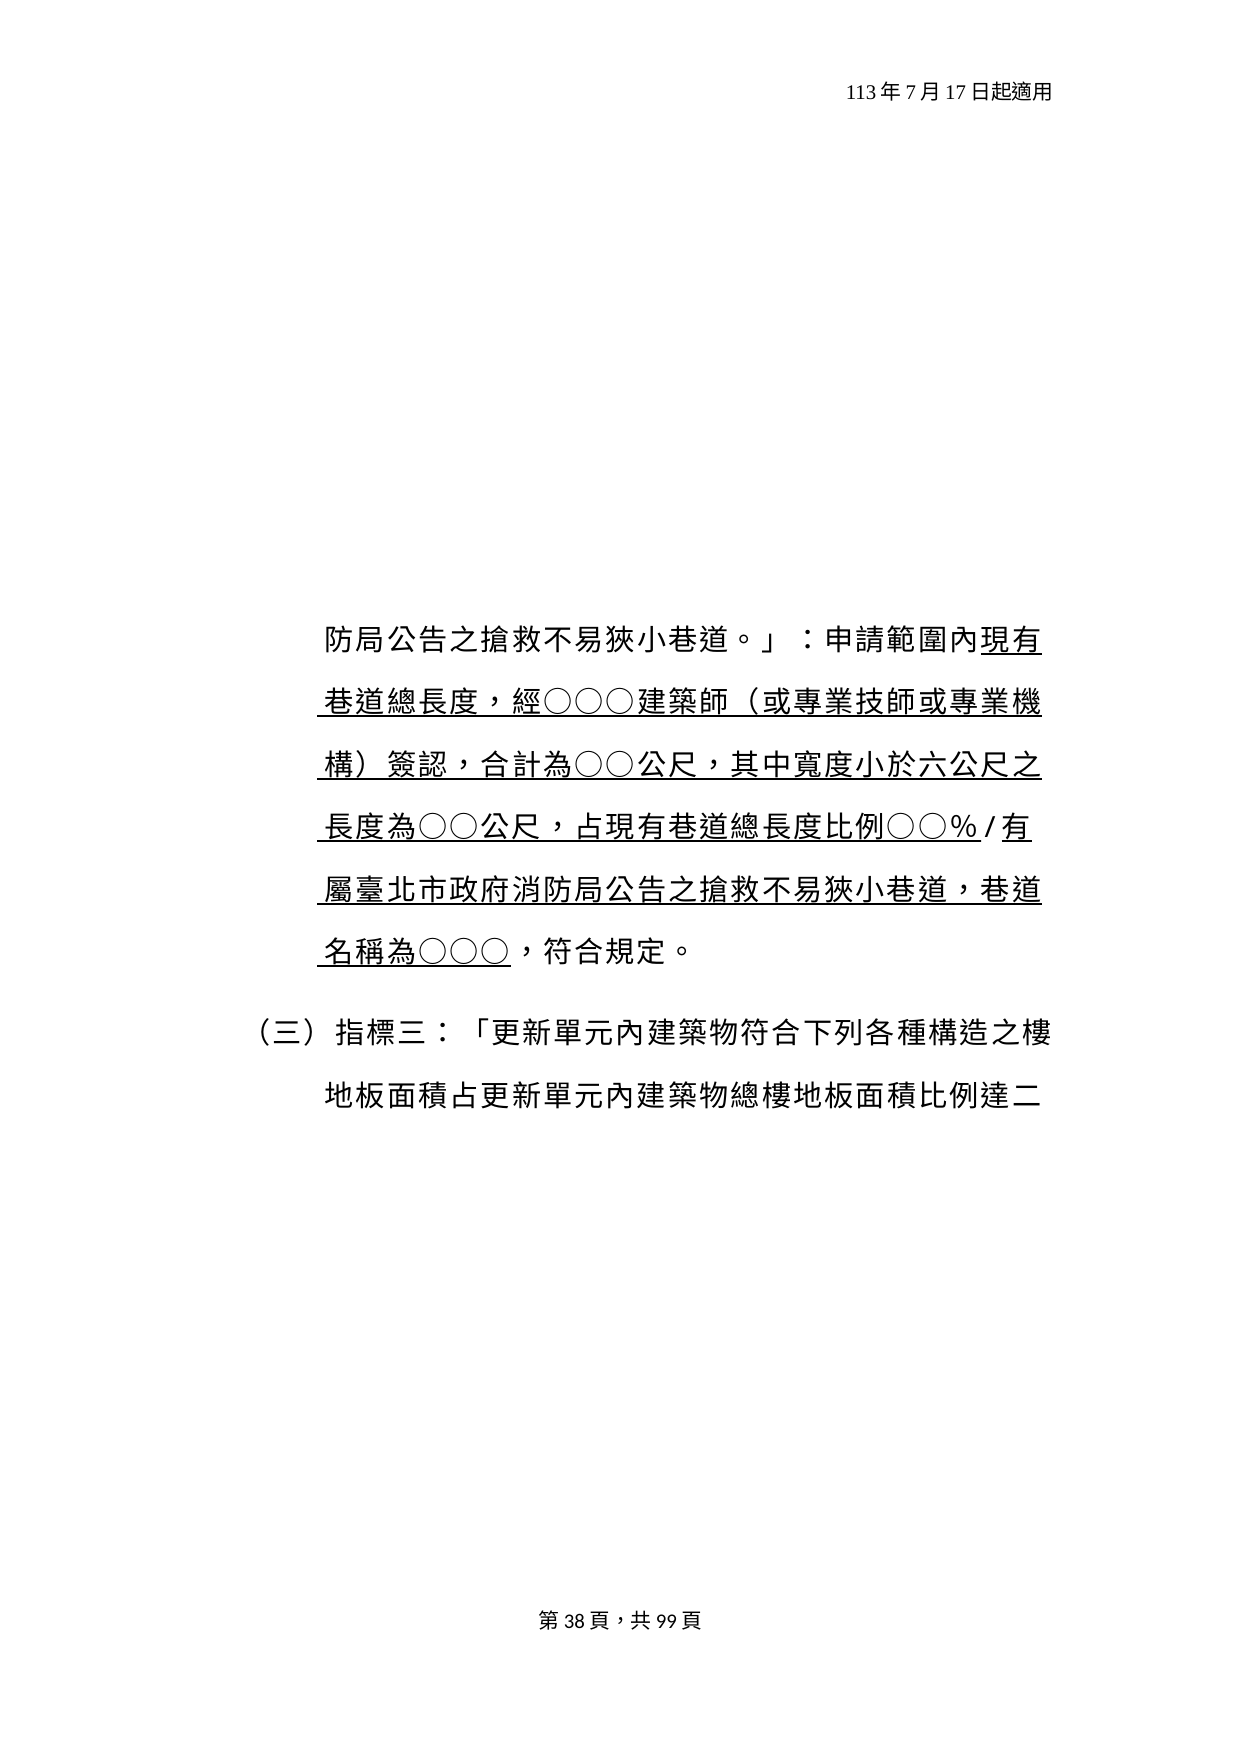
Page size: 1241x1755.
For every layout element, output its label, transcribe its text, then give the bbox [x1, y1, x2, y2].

text （三）指標三：「更新單元內建築物符合下列各種構造之樓地板面積占更新單元內建築物總樓地板面積比例達二分之一以上，且經專業機構依「都市危險及老舊建築物結構安全性能評估辦法」辦理結構安全性能評估之初步評估，其結果為未達最低等級或未達一定標準之棟數，占更新單元內建築物總棟數比例達二分之一以上者：（一）土磚造、木造、磚造及石造建築物。（二）二十年以上之加強磚造及鋼鐵造。（三）三十年以上之鋼筋混凝土造及預鑄混凝土造。（四）四十年以上之鋼骨混凝土造。」：申請範圍內總計建築物○○棟，其總面積為○○平方公尺，逾使用年限○○年之○○造建築物面積為○○○平方公尺，占建築物總面積比例○○％；逾使用年限之建築物經○○○專業機構依「都市危險及老舊建築物結構安全性能評估辦法」辦理結構安全性能評估之初步評估，其結果為未達最低等級/未達一定標準之棟數，合計為○○棟，占全部建築物棟數比例○○％，符合規定。 [238, 989, 1052, 1114]
text 防局公告之搶救不易狹小巷道。」：申請範圍內現有巷道總長度，經○○○建築師（或專業技師或專業機構）簽認，合計為○○公尺，其中寬度小於六公尺之長度為○○公尺，占現有巷道總長度比例○○％/有屬臺北市政府消防局公告之搶救不易狹小巷道，巷道名稱為○○○，符合規定。 [238, 596, 1052, 971]
